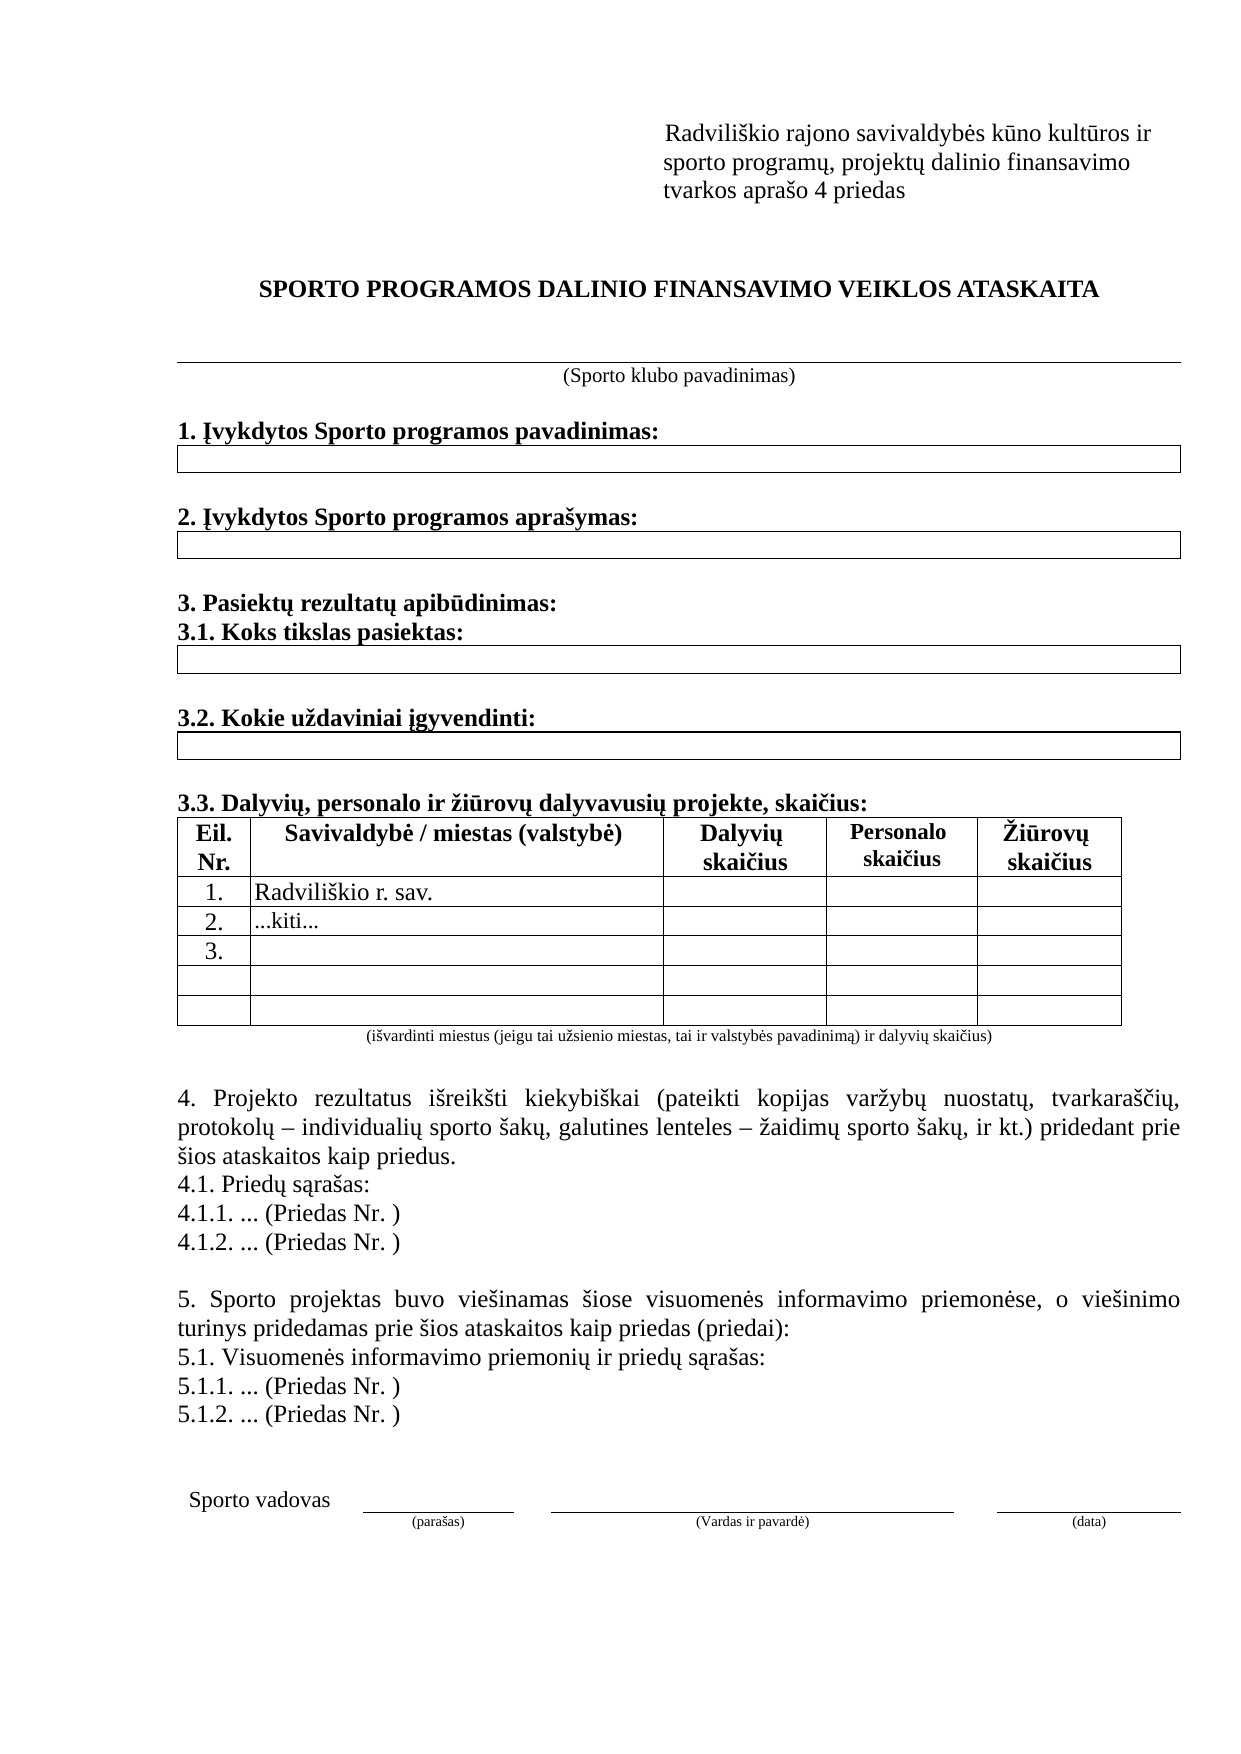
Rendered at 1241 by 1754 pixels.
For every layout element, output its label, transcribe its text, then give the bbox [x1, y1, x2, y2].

table_cell [827, 966, 977, 995]
table_cell [954, 1512, 997, 1539]
text 4.1.2. ... (Priedas Nr. ) [177, 1227, 1181, 1256]
table_cell ...kiti... [251, 907, 663, 935]
table_header Žiūrovų skaičius [978, 818, 1121, 876]
table_cell [178, 966, 250, 995]
table_cell [978, 907, 1121, 935]
table_header [178, 733, 1180, 759]
table_cell [177, 1512, 363, 1539]
table_cell [978, 966, 1121, 995]
text 3.3. Dalyvių, personalo ir žiūrovų dalyvavusių projekte, skaičius: [177, 788, 1181, 817]
table_header [551, 1486, 953, 1512]
text 3.1. Koks tikslas pasiektas: [177, 617, 1181, 645]
table_cell (parašas) [363, 1513, 514, 1539]
table_cell [178, 996, 250, 1025]
table_cell [827, 936, 977, 965]
table_cell [664, 907, 826, 935]
table_cell Radviliškio r. sav. [251, 877, 663, 906]
text tvarkos aprašo 4 priedas [663, 176, 1181, 204]
table_cell [978, 936, 1121, 965]
table_header [514, 1486, 551, 1512]
table_cell 1. [178, 877, 250, 906]
table_header [178, 446, 1180, 472]
text 5.1.2. ... (Priedas Nr. ) [177, 1399, 1181, 1428]
table_cell (Vardas ir pavardė) [551, 1513, 953, 1539]
table_cell [514, 1512, 551, 1539]
text Radviliškio rajono savivaldybės kūno kultūros ir [664, 118, 1181, 147]
text 5.1.1. ... (Priedas Nr. ) [177, 1371, 1181, 1399]
table_cell [827, 907, 977, 935]
table_cell [827, 877, 977, 906]
text (išvardinti miestus (jeigu tai užsienio miestas, tai ir valstybės pavadinimą) ir dalyvių skaičius) [177, 1026, 1181, 1054]
text 1. Įvykdytos Sporto programos pavadinimas: [177, 416, 1181, 445]
table_header Sporto vadovas [177, 1486, 363, 1512]
text 2. Įvykdytos Sporto programos aprašymas: [177, 502, 1181, 531]
table_cell [664, 936, 826, 965]
table_cell [827, 996, 977, 1025]
table_header [178, 532, 1180, 558]
table_cell (data) [997, 1513, 1181, 1539]
text 4.1.1. ... (Priedas Nr. ) [177, 1198, 1181, 1227]
table_cell 3. [178, 936, 250, 965]
table_header [954, 1486, 997, 1512]
table_cell [251, 996, 663, 1025]
text 3.2. Kokie uždaviniai įgyvendinti: [177, 703, 1181, 731]
text 5. Sporto projektas buvo viešinamas šiose visuomenės informavimo priemonėse, o viešinimo turinys pridedamas prie šios ataskaitos kaip priedas (priedai): [177, 1284, 1181, 1342]
table_header Eil. Nr. [178, 818, 250, 876]
table_cell [978, 996, 1121, 1025]
table_cell [664, 877, 826, 906]
table_header [997, 1486, 1181, 1512]
text (Sporto klubo pavadinimas) [177, 363, 1181, 387]
table_cell [978, 877, 1121, 906]
table_header [363, 1486, 514, 1512]
table_cell [251, 966, 663, 995]
table_cell [664, 996, 826, 1025]
text 4. Projekto rezultatus išreikšti kiekybiškai (pateikti kopijas varžybų nuostatų, tvarkaraščių, protokolų – individualių sporto šakų, galutines lenteles – žaidimų sporto šakų, ir kt.) pridedant prie šios ataskaitos kaip priedus. [177, 1083, 1181, 1169]
text sporto programų, projektų dalinio finansavimo [663, 147, 1181, 176]
table_header Savivaldybė / miestas (valstybė) [251, 818, 663, 876]
table_cell 2. [178, 907, 250, 935]
table_header [178, 646, 1180, 673]
table_cell [251, 936, 663, 965]
table_cell [664, 966, 826, 995]
text 4.1. Priedų sąrašas: [177, 1169, 1181, 1198]
text 3. Pasiektų rezultatų apibūdinimas: [177, 588, 1181, 617]
table_header Personalo skaičius [827, 818, 977, 876]
text SPORTO PROGRAMOS DALINIO FINANSAVIMO VEIKLOS ATASKAITA [177, 274, 1181, 303]
text 5.1. Visuomenės informavimo priemonių ir priedų sąrašas: [177, 1342, 1181, 1371]
table_header Dalyvių skaičius [664, 818, 826, 876]
